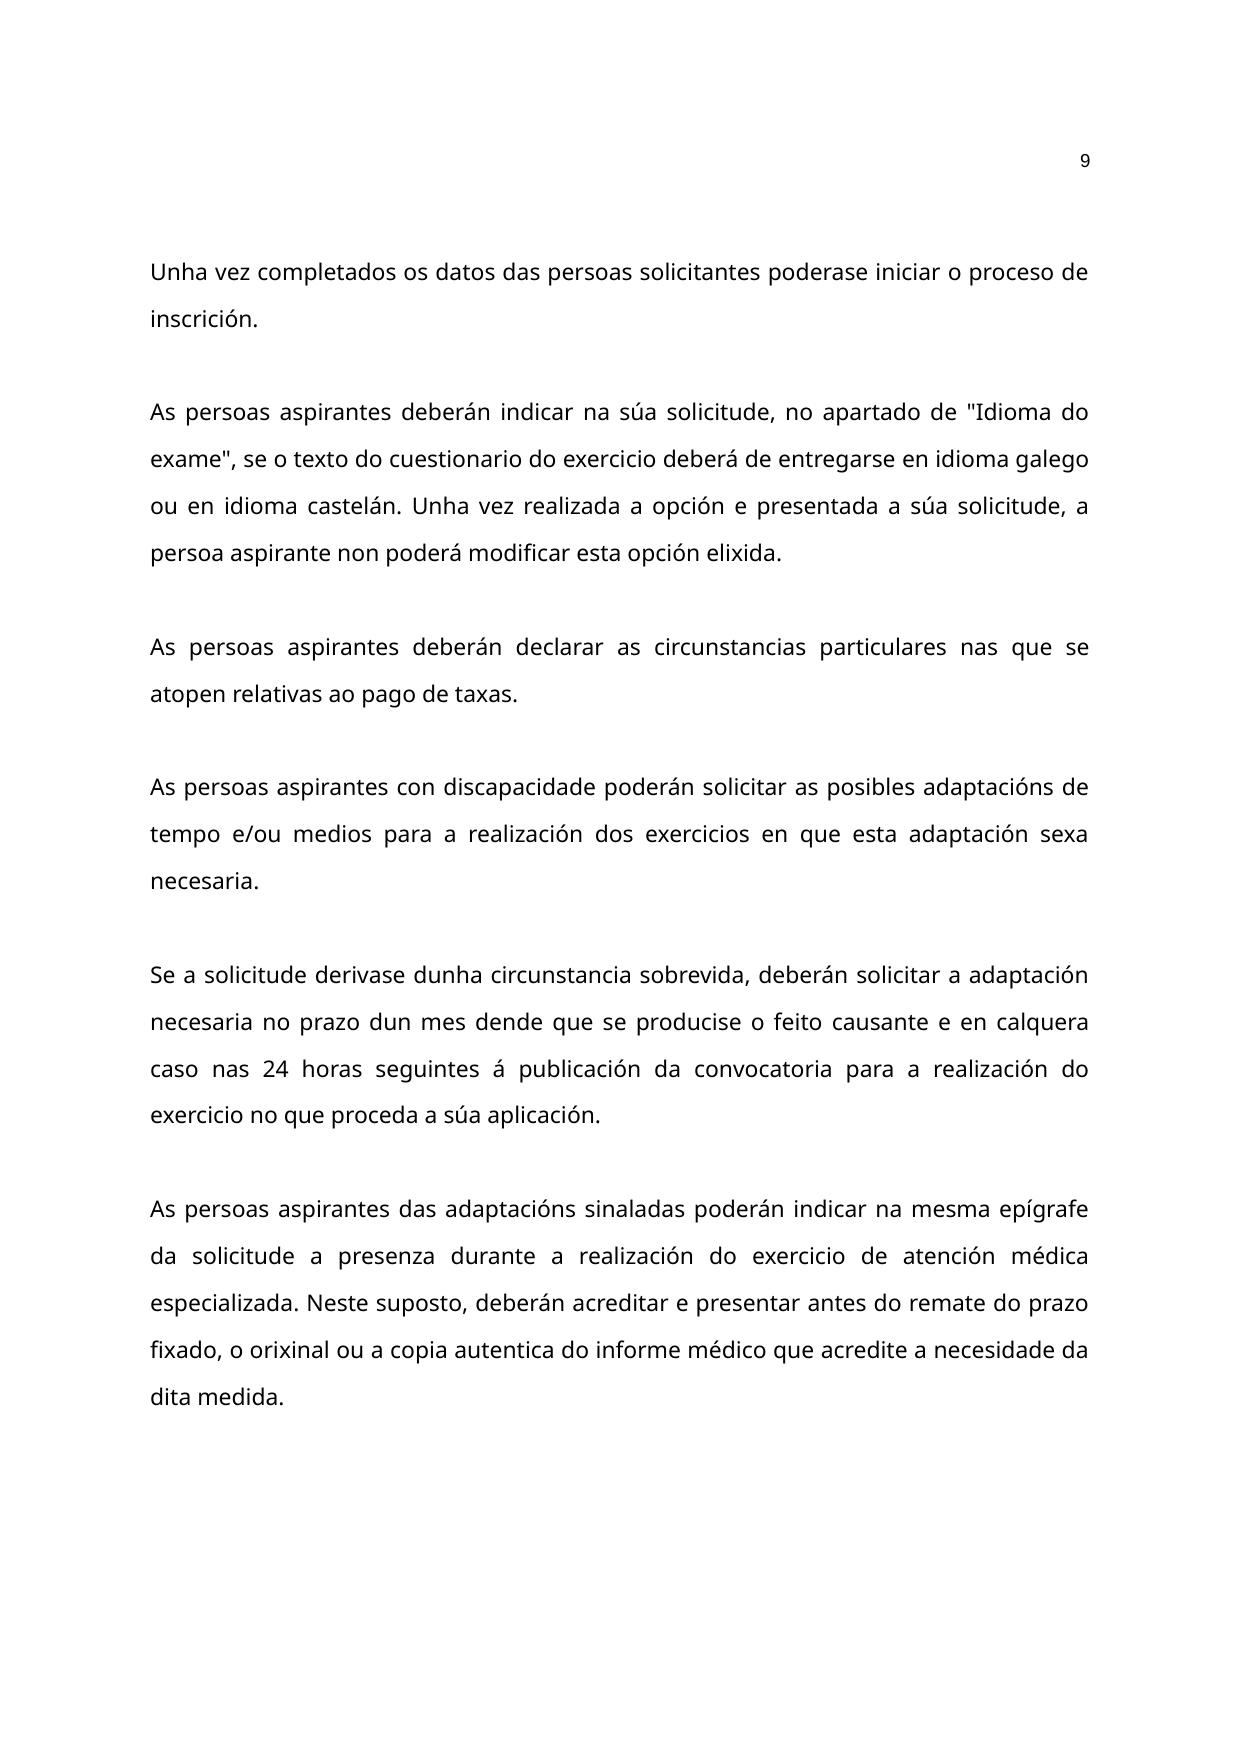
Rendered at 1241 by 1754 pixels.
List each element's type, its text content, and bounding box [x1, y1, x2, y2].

text As persoas aspirantes das adaptacións sinaladas poderán indicar na mesma epígrafe da solicitude a presenza durante a realización do exercicio de atención médica especializada. Neste suposto, deberán acreditar e presentar antes do remate do prazo fixado, o orixinal ou a copia autentica do informe médico que acredite a necesidade da dita medida. [150, 1193, 1090, 1412]
text Se a solicitude derivase dunha circunstancia sobrevida, deberán solicitar a adaptación necesaria no prazo dun mes dende que se producise o feito causante e en calquera caso nas 24 horas seguintes á publicación da convocatoria para a realización do exercicio no que proceda a súa aplicación. [150, 959, 1090, 1131]
text Unha vez completados os datos das persoas solicitantes poderase iniciar o proceso de inscrición. [150, 256, 1090, 334]
text As persoas aspirantes deberán indicar na súa solicitude, no apartado de "Idioma do exame", se o texto do cuestionario do exercicio deberá de entregarse en idioma galego ou en idioma castelán. Unha vez realizada a opción e presentada a súa solicitude, a persoa aspirante non poderá modificar esta opción elixida. [150, 396, 1090, 568]
text As persoas aspirantes deberán declarar as circunstancias particulares nas que se atopen relativas ao pago de taxas. [150, 631, 1090, 709]
text As persoas aspirantes con discapacidade poderán solicitar as posibles adaptacións de tempo e/ou medios para a realización dos exercicios en que esta adaptación sexa necesaria. [150, 771, 1090, 896]
